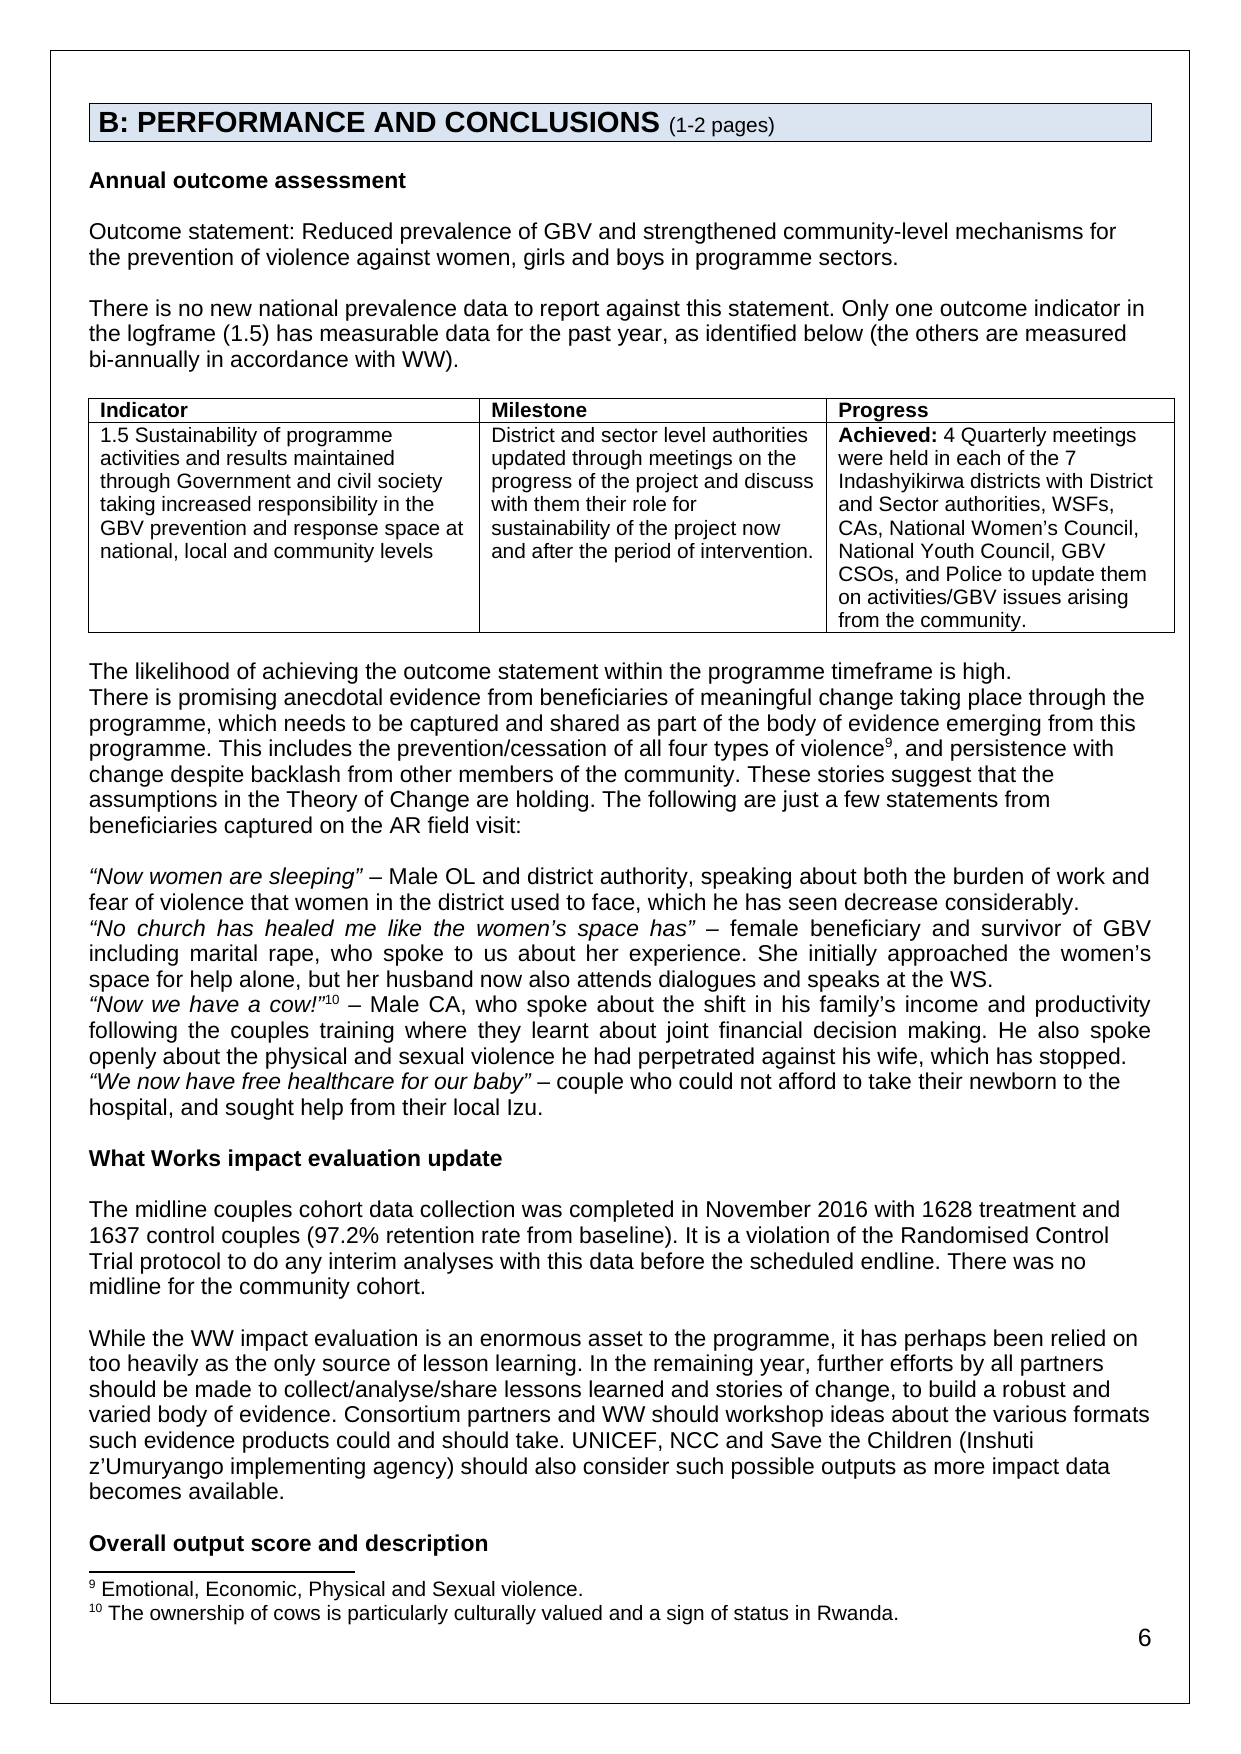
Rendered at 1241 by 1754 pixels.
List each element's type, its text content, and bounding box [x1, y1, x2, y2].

text What Works impact evaluation update [89, 1146, 1152, 1171]
text “Now women are sleeping” – Male OL and district authority, speaking about both the burden of work and fear of violence that women in the district used to face, which he has seen decrease considerably. [89, 864, 1152, 915]
text There is no new national prevalence data to report against this statement. Only one outcome indicator in the logframe (1.5) has measurable data for the past year, as identified below (the others are measured bi-annually in accordance with WW). [89, 295, 1152, 372]
subtitle B: PERFORMANCE AND CONCLUSIONS (1-2 pages) [90, 104, 1151, 141]
text While the WW impact evaluation is an enormous asset to the programme, it has perhaps been relied on too heavily as the only source of lesson learning. In the remaining year, further efforts by all partners should be made to collect/analyse/share lessons learned and stories of change, to build a robust and varied body of evidence. Consortium partners and WW should workshop ideas about the various formats such evidence products could and should take. UNICEF, NCC and Save the Children (Inshuti z’Umuryango implementing agency) should also consider such possible outputs as more impact data becomes available. [89, 1325, 1152, 1504]
table_header Indicator [89, 399, 479, 422]
text Overall output score and description [89, 1530, 1152, 1556]
text Emotional, Economic, Physical and Sexual violence. [89, 1578, 1152, 1601]
text Outcome statement: Reduced prevalence of GBV and strengthened community-level mechanisms for the prevention of violence against women, girls and boys in programme sectors. [89, 218, 1152, 270]
table_cell District and sector level authorities updated through meetings on the progress of the project and discuss with them their role for sustainability of the project now and after the period of intervention. [480, 423, 826, 632]
text The midline couples cohort data collection was completed in November 2016 with 1628 treatment and 1637 control couples (97.2% retention rate from baseline). It is a violation of the Randomised Control Trial protocol to do any interim analyses with this data before the scheduled endline. There was no midline for the community cohort. [89, 1197, 1152, 1299]
text The ownership of cows is particularly culturally valued and a sign of status in Rwanda. [89, 1601, 1152, 1624]
text There is promising anecdotal evidence from beneficiaries of meaningful change taking place through the programme, which needs to be captured and shared as part of the body of evidence emerging from this programme. This includes the prevention/cessation of all four types of violence, and persistence with change despite backlash from other members of the community. These stories suggest that the assumptions in the Theory of Change are holding. The following are just a few statements from beneficiaries captured on the AR field visit: [89, 684, 1152, 838]
text “We now have free healthcare for our baby” – couple who could not afford to take their newborn to the hospital, and sought help from their local Izu. [89, 1069, 1152, 1120]
table_cell Achieved: 4 Quarterly meetings were held in each of the 7 Indashyikirwa districts with District and Sector authorities, WSFs, CAs, National Women’s Council, National Youth Council, GBV CSOs, and Police to update them on activities/GBV issues arising from the community. [827, 423, 1174, 632]
text “Now we have a cow!” – Male CA, who spoke about the shift in his family’s income and productivity following the couples training where they learnt about joint financial decision making. He also spoke openly about the physical and sexual violence he had perpetrated against his wife, which has stopped. [89, 992, 1152, 1069]
table_cell 1.5 Sustainability of programme activities and results maintained through Government and civil society taking increased responsibility in the GBV prevention and response space at national, local and community levels [89, 423, 479, 632]
text “No church has healed me like the women’s space has” – female beneficiary and survivor of GBV including marital rape, who spoke to us about her experience. She initially approached the women’s space for help alone, but her husband now also attends dialogues and speaks at the WS. [89, 915, 1152, 992]
text The likelihood of achieving the outcome statement within the programme timeframe is high. [89, 659, 1152, 684]
table_header Progress [827, 399, 1174, 422]
table_header Milestone [480, 399, 826, 422]
text Annual outcome assessment [89, 167, 1152, 193]
